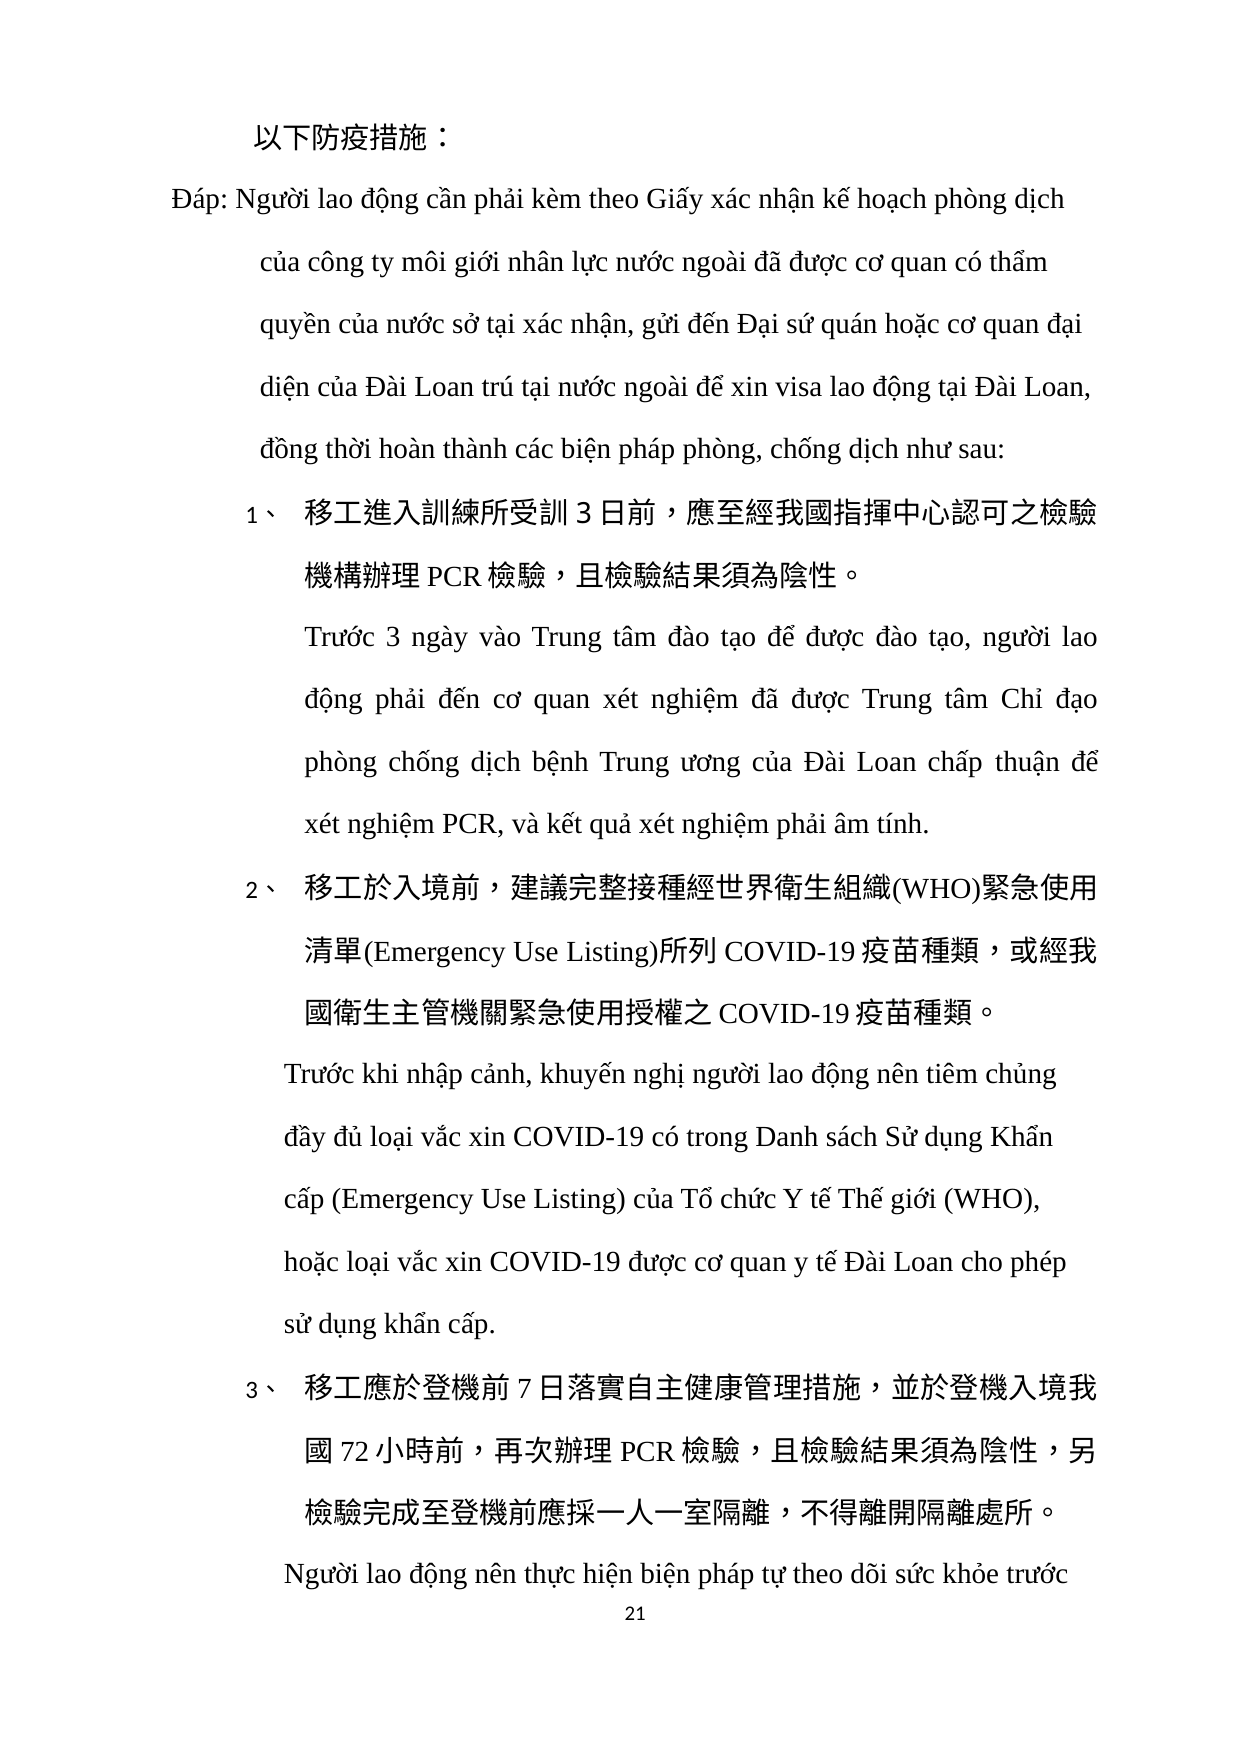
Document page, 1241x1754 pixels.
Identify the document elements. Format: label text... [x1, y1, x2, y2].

text Trước 3 ngày vào Trung tâm đào tạo để được đào tạo, người lao động phải đến cơ quan xét nghiệm đã được Trung tâm Chỉ đạo phòng chống dịch bệnh Trung ương của Đài Loan chấp thuận để xét nghiệm PCR, và kết quả xét nghiệm phải âm tính. [304, 594, 1098, 844]
text 以下防疫措施： [171, 94, 1098, 157]
list 移工應於登機前7日落實自主健康管理措施，並於登機入境我國72小時前，再次辦理PCR檢驗，且檢驗結果須為陰性，另檢驗完成至登機前應採一人一室隔離，不得離開隔離處所。 [245, 1344, 1098, 1532]
text Người lao động nên thực hiện biện pháp tự theo dõi sức khỏe trước [284, 1532, 1098, 1594]
text Đáp: Người lao động cần phải kèm theo Giấy xác nhận kế hoạch phòng dịch của công ty môi giới nhân lực nước ngoài đã được cơ quan có thẩm quyền của nước sở tại xác nhận, gửi đến Đại sứ quán hoặc cơ quan đại diện của Đài Loan trú tại nước ngoài để xin visa lao động tại Đài Loan, đồng thời hoàn thành các biện pháp phòng, chống dịch như sau: [171, 157, 1098, 469]
list 移工於入境前，建議完整接種經世界衛生組織(WHO)緊急使用清單(Emergency Use Listing)所列COVID-19疫苗種類，或經我國衛生主管機關緊急使用授權之COVID-19疫苗種類。 [245, 844, 1098, 1032]
text Trước khi nhập cảnh, khuyến nghị người lao động nên tiêm chủng đầy đủ loại vắc xin COVID-19 có trong Danh sách Sử dụng Khẩn cấp (Emergency Use Listing) của Tổ chức Y tế Thế giới (WHO), hoặc loại vắc xin COVID-19 được cơ quan y tế Đài Loan cho phép sử dụng khẩn cấp. [284, 1032, 1098, 1344]
list 移工進入訓練所受訓3日前，應至經我國指揮中心認可之檢驗機構辦理PCR檢驗，且檢驗結果須為陰性。 [245, 469, 1098, 594]
